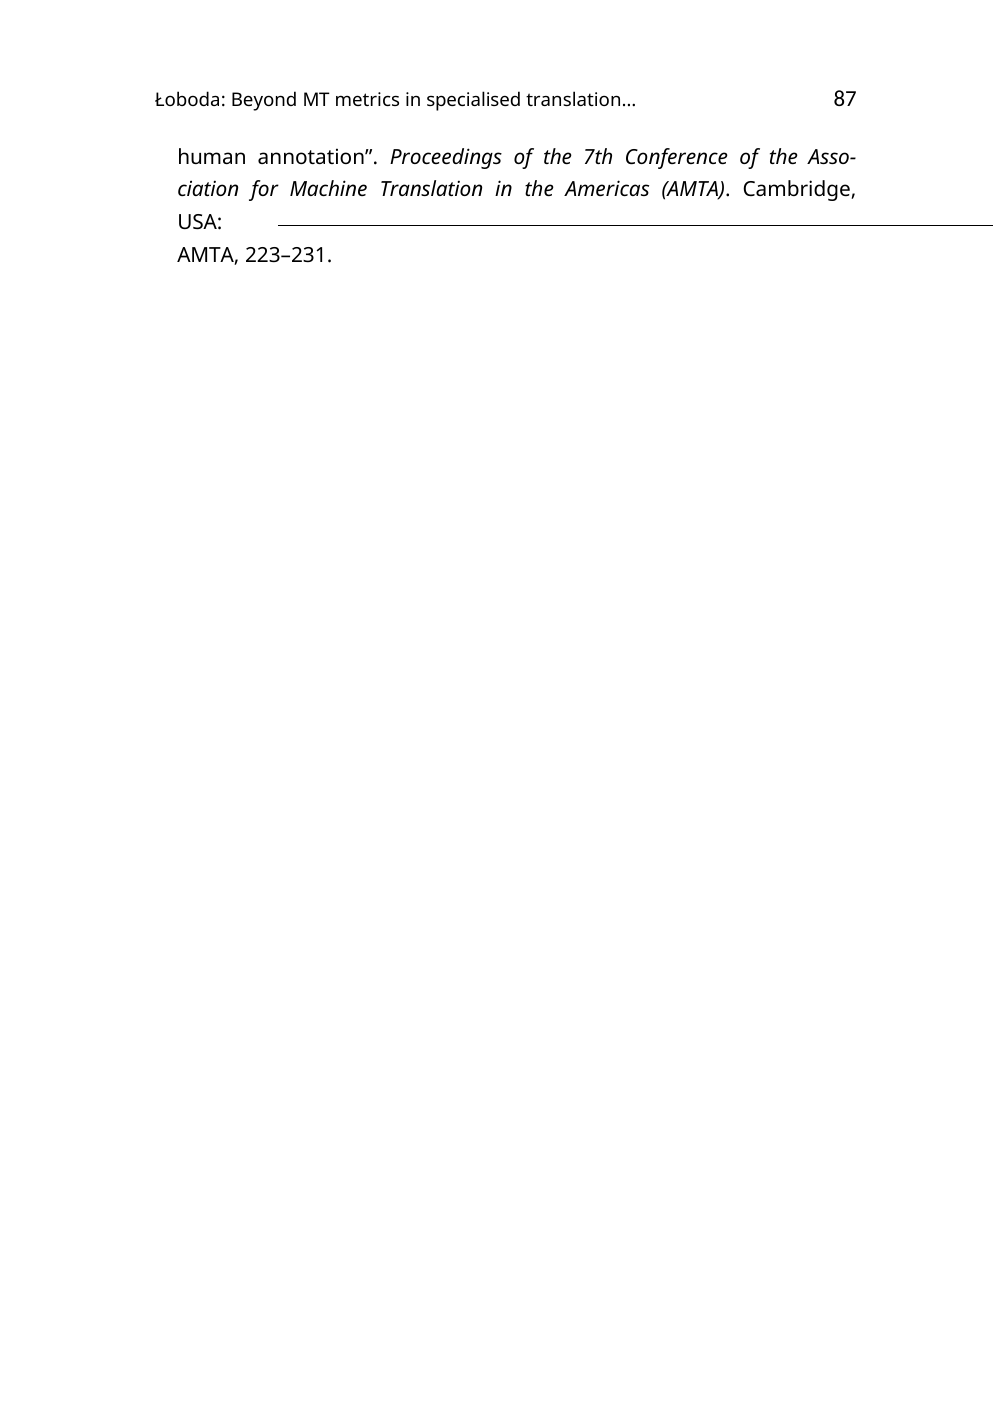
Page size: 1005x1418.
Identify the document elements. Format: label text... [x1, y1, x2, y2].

text human annotation”. Proceedings of the 7th Conference of the Asso- ciation for Machine Translation in the Americas (AMTA). Cambridge, USA: AMTA, 223–231. [147, 142, 857, 268]
